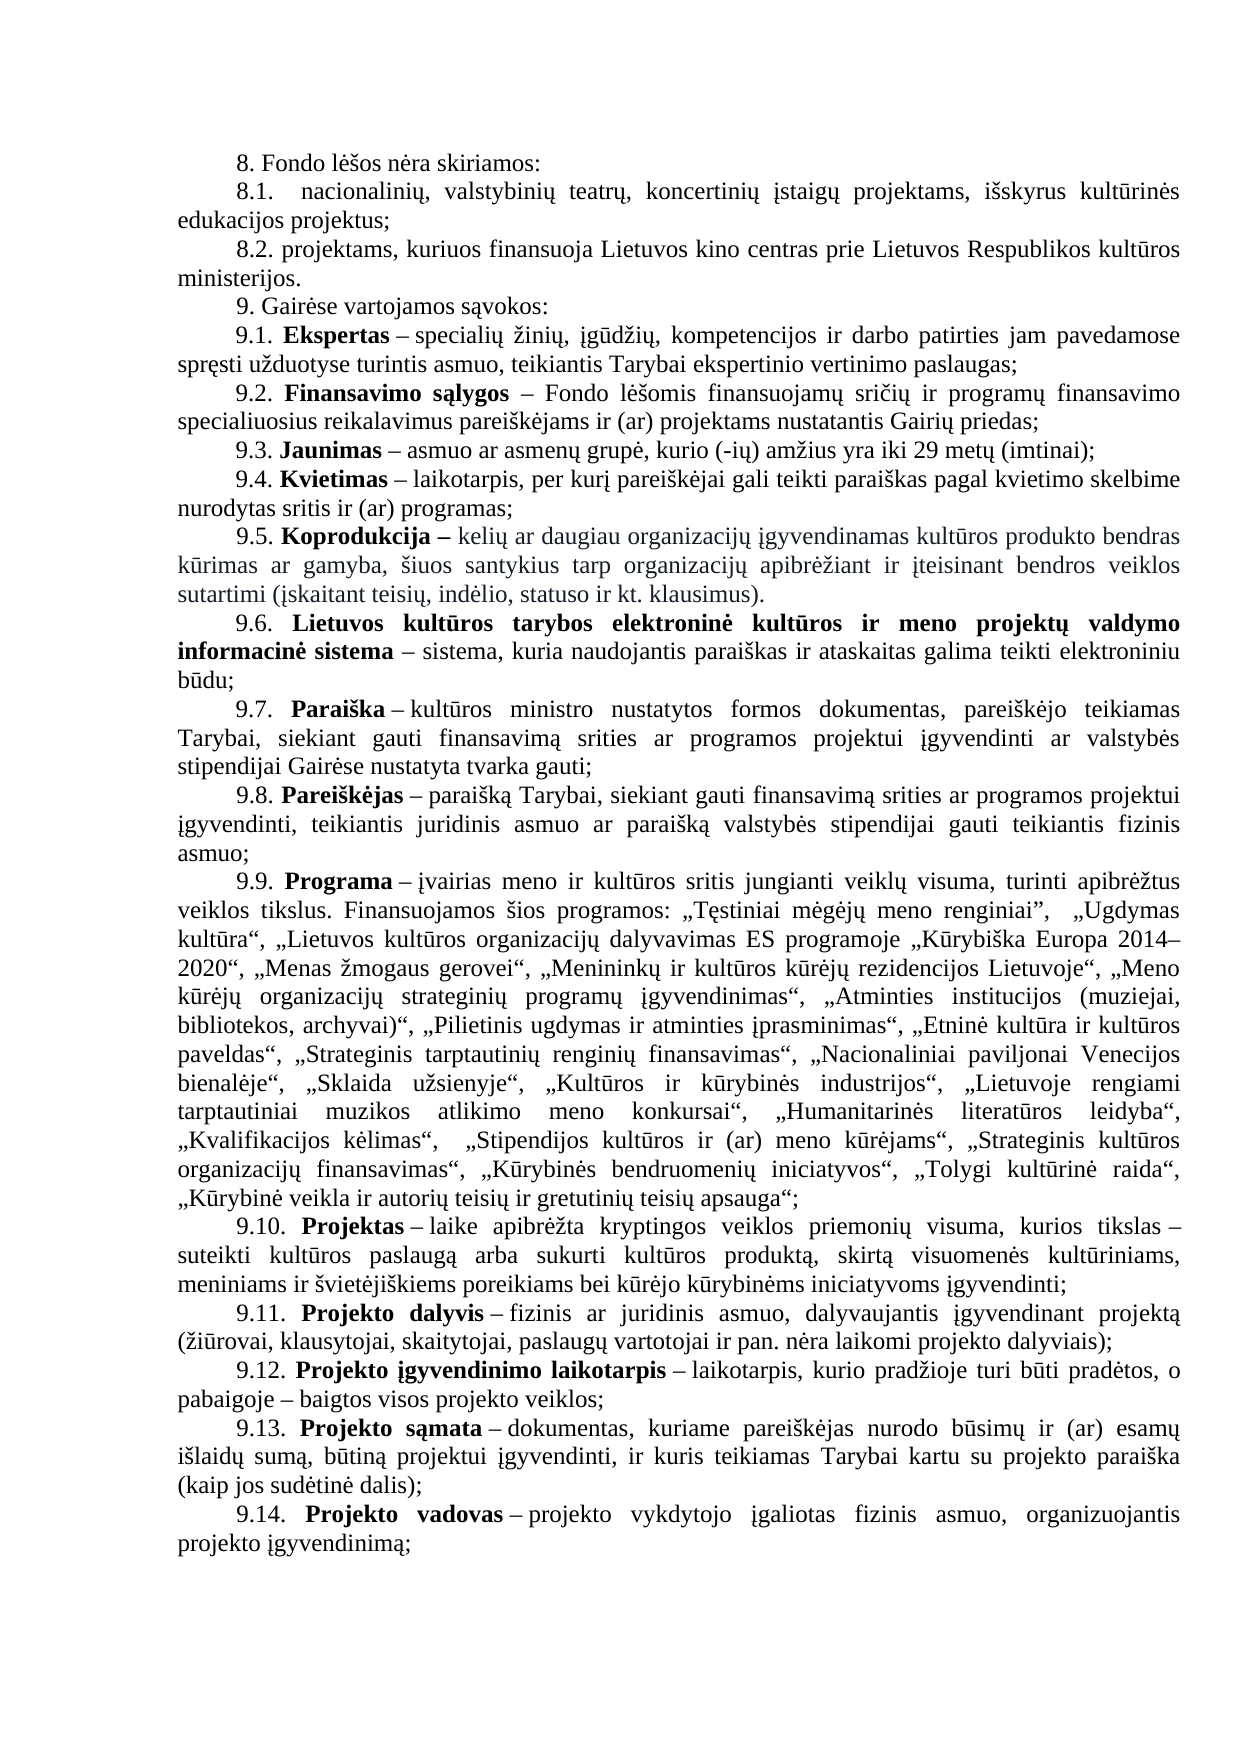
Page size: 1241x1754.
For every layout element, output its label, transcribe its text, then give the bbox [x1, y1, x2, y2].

text 8.1. nacionalinių, valstybinių teatrų, koncertinių įstaigų projektams, išskyrus kultūrinės edukacijos projektus; [177, 176, 1181, 234]
text 9.5. Koprodukcija – kelių ar daugiau organizacijų įgyvendinamas kultūros produkto bendras kūrimas ar gamyba, šiuos santykius tarp organizacijų apibrėžiant ir įteisinant bendros veiklos sutartimi (įskaitant teisių, indėlio, statuso ir kt. klausimus). [177, 521, 1181, 608]
text 8.2. projektams, kuriuos finansuoja Lietuvos kino centras prie Lietuvos Respublikos kultūros ministerijos. [177, 234, 1181, 291]
text 9.3. Jaunimas – asmuo ar asmenų grupė, kurio (-ių) amžius yra iki 29 metų (imtinai); [177, 435, 1181, 464]
text 9.14. Projekto vadovas – projekto vykdytojo įgaliotas fizinis asmuo, organizuojantis projekto įgyvendinimą; [177, 1499, 1181, 1556]
text 9.1. Ekspertas – specialių žinių, įgūdžių, kompetencijos ir darbo patirties jam pavedamose spręsti užduotyse turintis asmuo, teikiantis Tarybai ekspertinio vertinimo paslaugas; [177, 320, 1181, 378]
text 9.9. Programa – įvairias meno ir kultūros sritis jungianti veiklų visuma, turinti apibrėžtus veiklos tikslus. Finansuojamos šios programos: „Tęstiniai mėgėjų meno renginiai”, „Ugdymas kultūra“, „Lietuvos kultūros organizacijų dalyvavimas ES programoje „Kūrybiška Europa 2014–2020“, „Menas žmogaus gerovei“, „Menininkų ir kultūros kūrėjų rezidencijos Lietuvoje“, „Meno kūrėjų organizacijų strateginių programų įgyvendinimas“, „Atminties institucijos (muziejai, bibliotekos, archyvai)“, „Pilietinis ugdymas ir atminties įprasminimas“, „Etninė kultūra ir kultūros paveldas“, „Strateginis tarptautinių renginių finansavimas“, „Nacionaliniai paviljonai Venecijos bienalėje“, „Sklaida užsienyje“, „Kultūros ir kūrybinės industrijos“, „Lietuvoje rengiami tarptautiniai muzikos atlikimo meno konkursai“, „Humanitarinės literatūros leidyba“, „Kvalifikacijos kėlimas“, „Stipendijos kultūros ir (ar) meno kūrėjams“, „Strateginis kultūros organizacijų finansavimas“, „Kūrybinės bendruomenių iniciatyvos“, „Tolygi kultūrinė raida“, „Kūrybinė veikla ir autorių teisių ir gretutinių teisių apsauga“; [177, 866, 1181, 1211]
text 9.13. Projekto sąmata – dokumentas, kuriame pareiškėjas nurodo būsimų ir (ar) esamų išlaidų sumą, būtiną projektui įgyvendinti, ir kuris teikiamas Tarybai kartu su projekto paraiška (kaip jos sudėtinė dalis); [177, 1413, 1181, 1499]
text 9.4. Kvietimas – laikotarpis, per kurį pareiškėjai gali teikti paraiškas pagal kvietimo skelbime nurodytas sritis ir (ar) programas; [177, 464, 1181, 521]
text 9.6. Lietuvos kultūros tarybos elektroninė kultūros ir meno projektų valdymo informacinė sistema – sistema, kuria naudojantis paraiškas ir ataskaitas galima teikti elektroniniu būdu; [177, 608, 1181, 694]
text 9.11. Projekto dalyvis – fizinis ar juridinis asmuo, dalyvaujantis įgyvendinant projektą (žiūrovai, klausytojai, skaitytojai, paslaugų vartotojai ir pan. nėra laikomi projekto dalyviais); [177, 1298, 1181, 1355]
text 9.8. Pareiškėjas – paraišką Tarybai, siekiant gauti finansavimą srities ar programos projektui įgyvendinti, teikiantis juridinis asmuo ar paraišką valstybės stipendijai gauti teikiantis fizinis asmuo; [177, 780, 1181, 866]
text 9.12. Projekto įgyvendinimo laikotarpis – laikotarpis, kurio pradžioje turi būti pradėtos, o pabaigoje – baigtos visos projekto veiklos; [177, 1355, 1181, 1413]
text 8. Fondo lėšos nėra skiriamos: [177, 148, 1181, 176]
text 9.7. Paraiška – kultūros ministro nustatytos formos dokumentas, pareiškėjo teikiamas Tarybai, siekiant gauti finansavimą srities ar programos projektui įgyvendinti ar valstybės stipendijai Gairėse nustatyta tvarka gauti; [177, 694, 1181, 780]
text 9. Gairėse vartojamos sąvokos: [177, 291, 1181, 320]
text 9.2. Finansavimo sąlygos – Fondo lėšomis finansuojamų sričių ir programų finansavimo specialiuosius reikalavimus pareiškėjams ir (ar) projektams nustatantis Gairių priedas; [177, 378, 1181, 435]
text 9.10. Projektas – laike apibrėžta kryptingos veiklos priemonių visuma, kurios tikslas –suteikti kultūros paslaugą arba sukurti kultūros produktą, skirtą visuomenės kultūriniams, meniniams ir švietėjiškiems poreikiams bei kūrėjo kūrybinėms iniciatyvoms įgyvendinti; [177, 1211, 1181, 1298]
